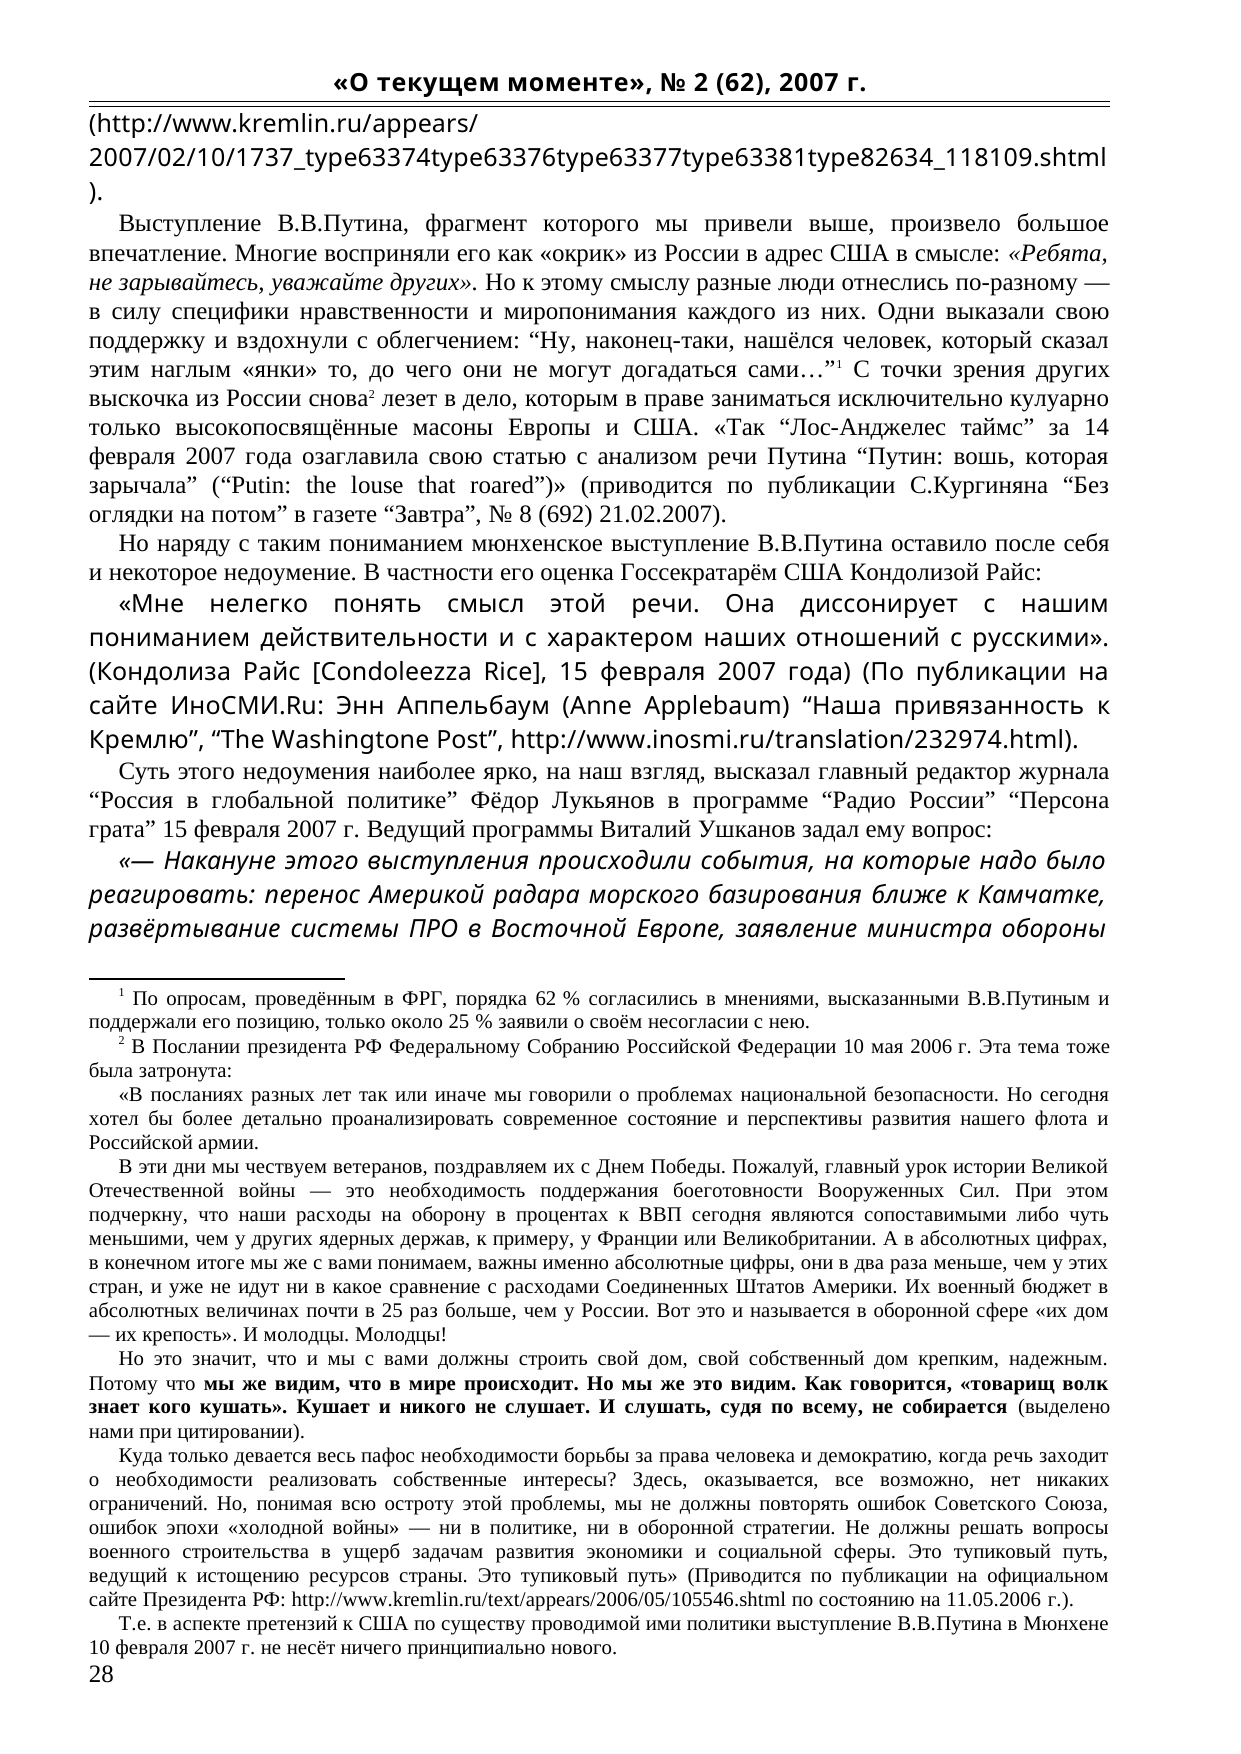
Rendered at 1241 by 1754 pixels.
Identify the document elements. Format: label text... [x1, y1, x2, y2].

text Куда только девается весь пафос необходимости борьбы за права человека и демократию, когда речь заходит о необходимости реализовать собственные интересы? Здесь, оказывается, все возможно, нет никаких ограничений. Но, понимая всю остроту этой проблемы, мы не должны повторять ошибок Советского Союза, ошибок эпохи «холодной войны» — ни в политике, ни в оборонной стратегии. Не должны решать вопросы военного строительства в ущерб задачам развития экономики и социальной сферы. Это тупиковый путь, ведущий к истощению ресурсов страны. Это тупиковый путь» (Приводится по публикации на официальном сайте Президента РФ: http://www.kremlin.ru/text/appears/2006/05/105546.shtml по состоянию на 11.05.2006 г.). [89, 1442, 1110, 1611]
text Но это значит, что и мы с вами должны строить свой дом, свой собственный дом крепким, надежным. Потому что мы же видим, что в мире происходит. Но мы же это видим. Как говорится, «товарищ волк знает кого кушать». Кушает и никого не слушает. И слушать, судя по всему, не собирается (выделено нами при цитировании). [89, 1346, 1110, 1442]
text (http://www.kremlin.ru/appears/2007/02/10/1737_type63374type63376type63377type63381type82634_118109.shtml). [89, 107, 1110, 208]
text По опросам, проведённым в ФРГ, порядка 62 % согласились в мнениями, высказанными В.В.Путиным и поддержали его позицию, только около 25 % заявили о своём несогласии с нею. [89, 985, 1110, 1033]
text «В посланиях разных лет так или иначе мы говорили о проблемах национальной безопасности. Но сегодня хотел бы более детально проанализировать современное состояние и перспективы развития нашего флота и Российской армии. [89, 1082, 1110, 1154]
text В эти дни мы чествуем ветеранов, поздравляем их с Днем Победы. Пожалуй, главный урок истории Великой Отечественной войны — это необходимость поддержания боеготовности Вооруженных Сил. При этом подчеркну, что наши расходы на оборону в процентах к ВВП сегодня являются сопоставимыми либо чуть меньшими, чем у других ядерных держав, к примеру, у Франции или Великобритании. А в абсолютных цифрах, в конечном итоге мы же с вами понимаем, важны именно абсолютные цифры, они в два раза меньше, чем у этих стран, и уже не идут ни в какое сравнение с расходами Соединенных Штатов Америки. Их военный бюджет в абсолютных величинах почти в 25 раз больше, чем у России. Вот это и называется в оборонной сфере «их дом — их крепость». И молодцы. Молодцы! [89, 1154, 1110, 1346]
text Выступление В.В.Путина, фрагмент которого мы привели выше, произвело большое впечатление. Многие восприняли его как «окрик» из России в адрес США в смысле: «Ребята, не зарывайтесь, уважайте других». Но к этому смыслу разные люди отнеслись по-разному — в силу специфики нравственности и миропонимания каждого из них. Одни выказали свою поддержку и вздохнули с облегчением: “Ну, наконец-таки, нашёлся человек, который сказал этим наглым «янки» то, до чего они не могут догадаться сами…” С точки зрения других выскочка из России снова лезет в дело, которым в праве заниматься исключительно кулуарно только высокопосвящённые масоны Европы и США. «Так “Лос-Анджелес таймс” за 14 февраля 2007 года озаглавила свою статью с анализом речи Путина “Путин: вошь, которая зарычала” (“Putin: the louse that roared”)» (приводится по публикации С.Кургиняна “Без оглядки на потом” в газете “Завтра”, № 8 (692) 21.02.2007). [89, 208, 1110, 528]
text «— Накануне этого выступления происходили события, на которые надо было реагировать: перенос Америкой радара морского базирования ближе к Камчатке, развёртывание системы ПРО в Восточной Европе, заявление министра обороны [89, 843, 1110, 945]
text Т.е. в аспекте претензий к США по существу проводимой ими политики выступление В.В.Путина в Мюнхене 10 февраля 2007 г. не несёт ничего принципиально нового. [89, 1611, 1110, 1659]
text «Мне нелегко понять смысл этой речи. Она диссонирует с нашим пониманием действительности и с характером наших отношений с русскими». (Кондолиза Райс [Condoleezza Rice], 15 февраля 2007 года) (По публикации на сайте ИноСМИ.Ru: Энн Аппельбаум (Anne Applebaum) “Наша привязанность к Кремлю”, “The Washingtone Post”, http://www.inosmi.ru/translation/232974.html). [89, 586, 1110, 756]
text В Послании президента РФ Федеральному Собранию Российской Федерации 10 мая 2006 г. Эта тема тоже была затронута: [89, 1033, 1110, 1082]
text Суть этого недоумения наиболее ярко, на наш взгляд, высказал главный редактор журнала “Россия в глобальной политике” Фёдор Лукьянов в программе “Радио России” “Персона грата” 15 февраля 2007 г. Ведущий программы Виталий Ушканов задал ему вопрос: [89, 756, 1110, 843]
text Но наряду с таким пониманием мюнхенское выступление В.В.Путина оставило после себя и некоторое недоумение. В частности его оценка Госсекратарём США Кондолизой Райс: [89, 528, 1110, 586]
